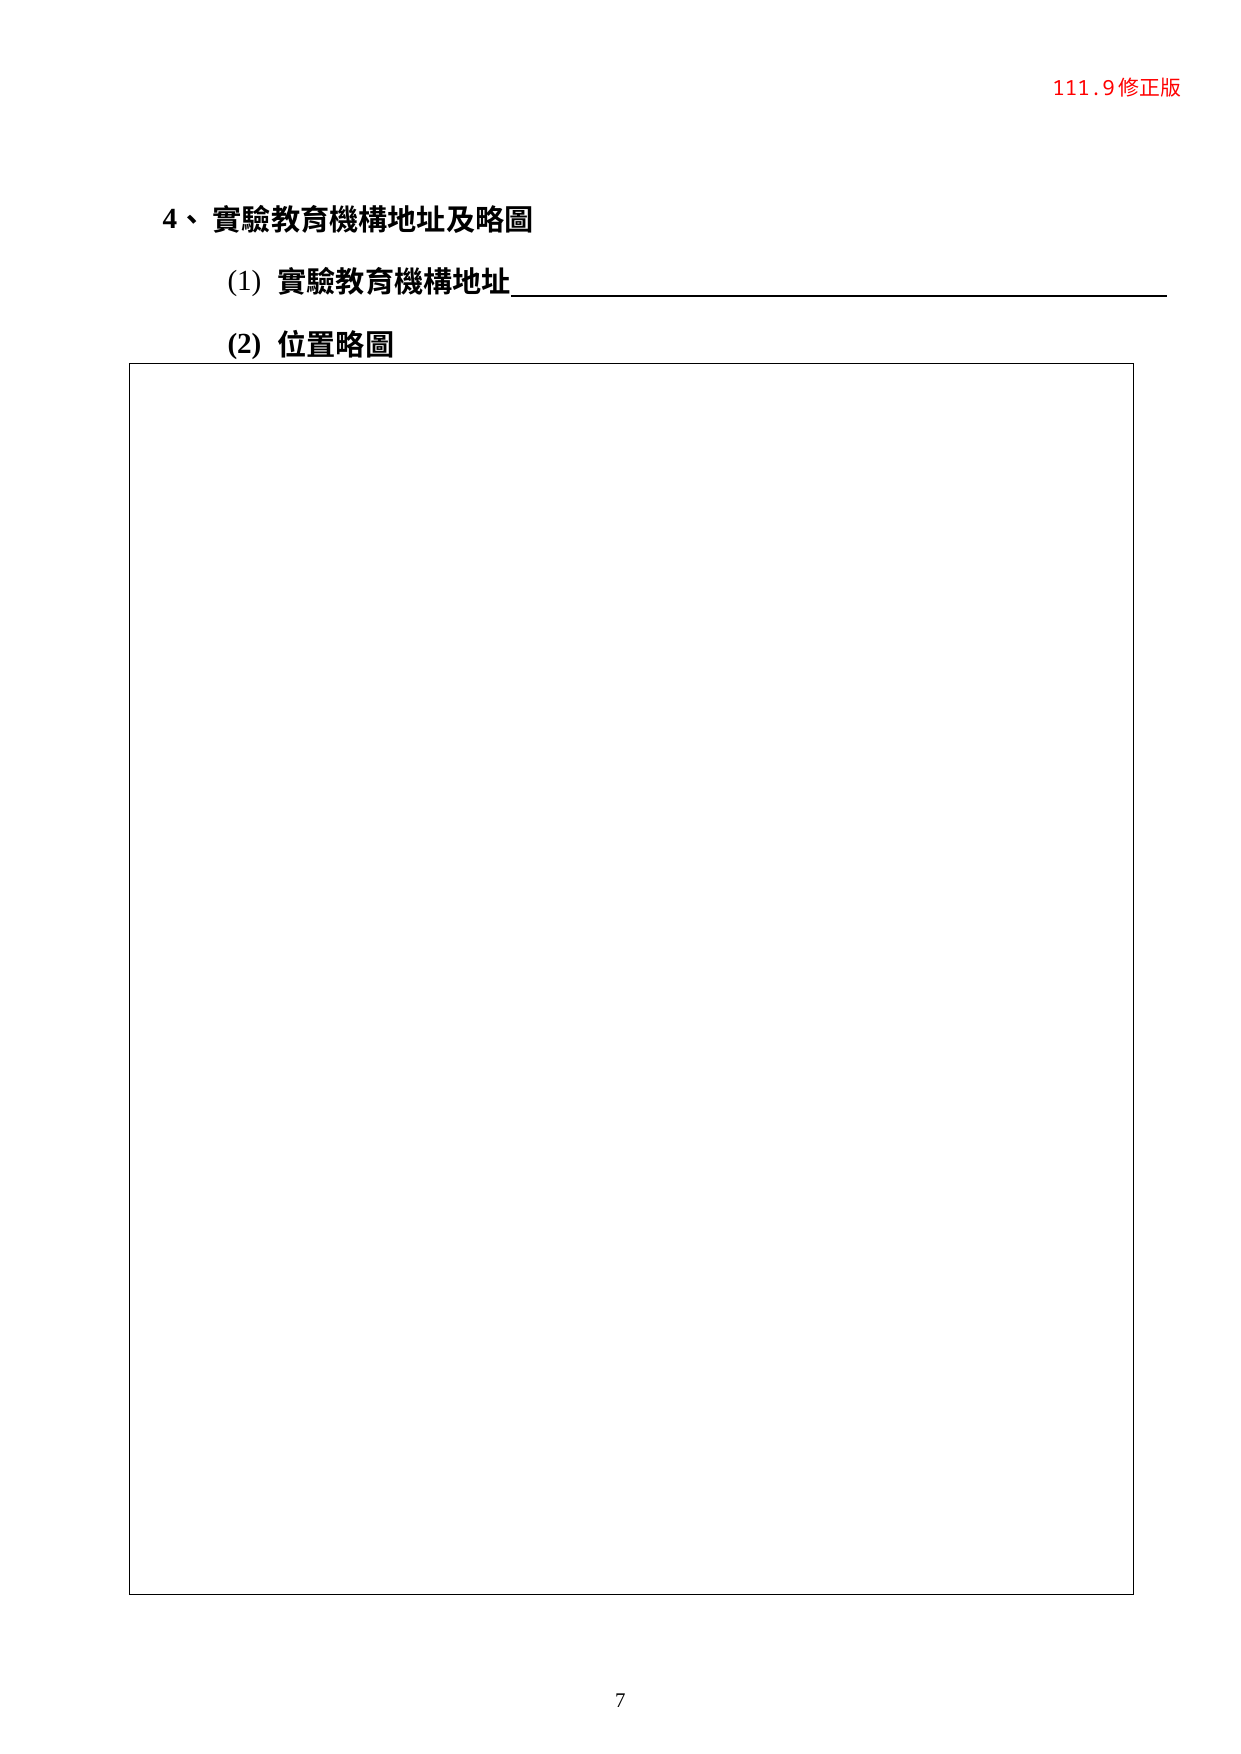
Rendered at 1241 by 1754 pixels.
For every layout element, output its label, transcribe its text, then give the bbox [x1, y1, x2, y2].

list 位置略圖 [227, 301, 1181, 363]
list 實驗教育機構地址 [227, 238, 1181, 301]
table_header [130, 364, 1133, 1594]
list 實驗教育機構地址及略圖 [162, 176, 1181, 238]
